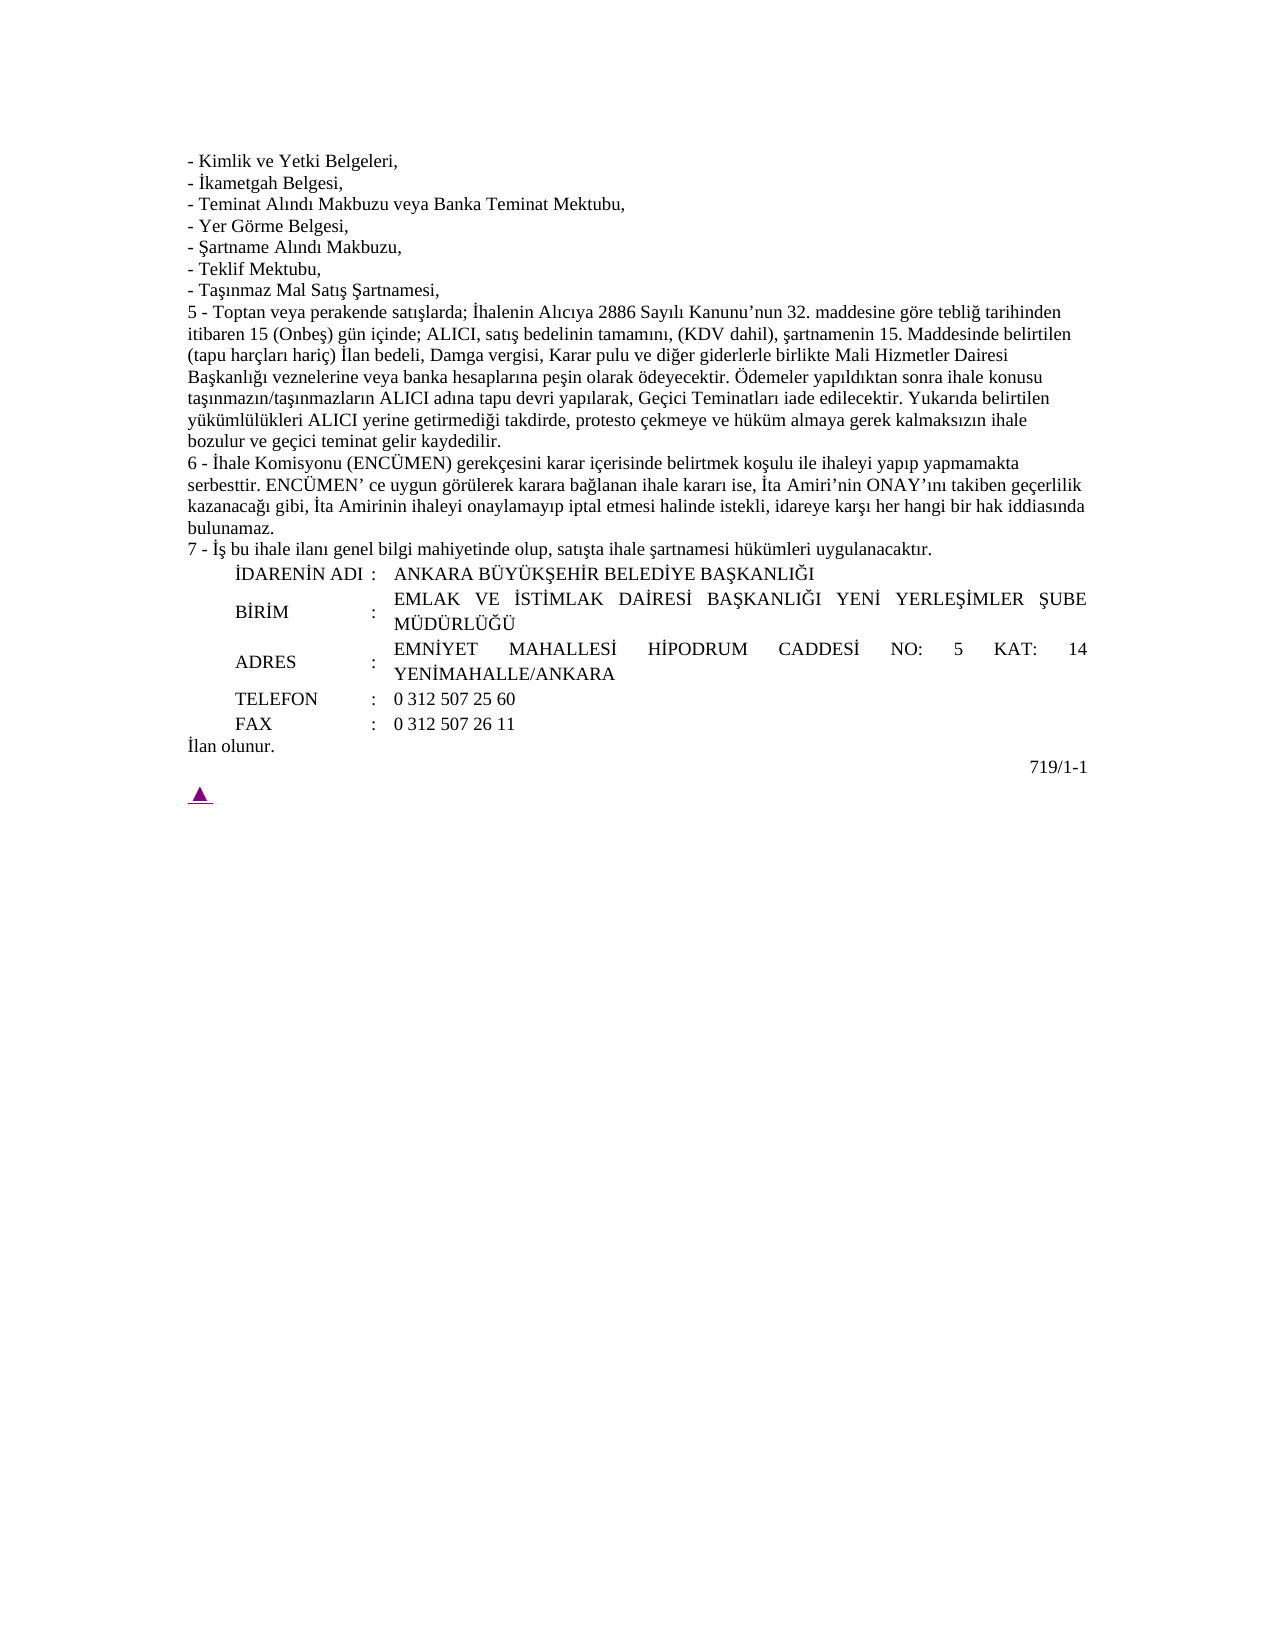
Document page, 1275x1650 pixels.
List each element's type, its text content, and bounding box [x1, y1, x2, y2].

text - Yer Görme Belgesi, [187, 215, 1087, 236]
text - Kimlik ve Yetki Belgeleri, [187, 150, 1087, 172]
text - Teklif Mektubu, [187, 258, 1087, 279]
table_cell : [371, 685, 393, 710]
table_cell : [371, 585, 393, 635]
text ▲ [187, 778, 1087, 807]
table_cell ADRES [188, 635, 371, 685]
table_header ANKARA BÜYÜKŞEHİR BELEDİYE BAŞKANLIĞI [394, 560, 1087, 585]
text - Taşınmaz Mal Satış Şartnamesi, [187, 279, 1087, 301]
table_cell : [371, 635, 393, 685]
text - Şartname Alındı Makbuzu, [187, 236, 1087, 258]
text İlan olunur. [187, 735, 1087, 756]
table_cell : [371, 710, 393, 735]
table_cell BİRİM [188, 585, 371, 635]
table_cell EMNİYET MAHALLESİ HİPODRUM CADDESİ NO: 5 KAT: 14 YENİMAHALLE/ANKARA [394, 635, 1087, 685]
table_header İDARENİN ADI [188, 560, 371, 585]
table_cell 0 312 507 25 60 [394, 685, 1087, 710]
table_cell TELEFON [188, 685, 371, 710]
text - Teminat Alındı Makbuzu veya Banka Teminat Mektubu, [187, 193, 1087, 215]
text - İkametgah Belgesi, [187, 172, 1087, 193]
text 719/1-1 [187, 756, 1087, 778]
table_cell EMLAK VE İSTİMLAK DAİRESİ BAŞKANLIĞI YENİ YERLEŞİMLER ŞUBE MÜDÜRLÜĞÜ [394, 585, 1087, 635]
text 5 - Toptan veya perakende satışlarda; İhalenin Alıcıya 2886 Sayılı Kanunu’nun 32. maddesine göre tebliğ tarihinden itibaren 15 (Onbeş) gün içinde; ALICI, satış bedelinin tamamını, (KDV dahil), şartnamenin 15. Maddesinde belirtilen (tapu harçları hariç) İlan bedeli, Damga vergisi, Karar pulu ve diğer giderlerle birlikte Mali Hizmetler Dairesi Başkanlığı veznelerine veya banka hesaplarına peşin olarak ödeyecektir. Ödemeler yapıldıktan sonra ihale konusu taşınmazın/taşınmazların ALICI adına tapu devri yapılarak, Geçici Teminatları iade edilecektir. Yukarıda belirtilen yükümlülükleri ALICI yerine getirmediği takdirde, protesto çekmeye ve hüküm almaya gerek kalmaksızın ihale bozulur ve geçici teminat gelir kaydedilir. [187, 301, 1087, 452]
text 6 - İhale Komisyonu (ENCÜMEN) gerekçesini karar içerisinde belirtmek koşulu ile ihaleyi yapıp yapmamakta serbesttir. ENCÜMEN’ ce uygun görülerek karara bağlanan ihale kararı ise, İta Amiri’nin ONAY’ını takiben geçerlilik kazanacağı gibi, İta Amirinin ihaleyi onaylamayıp iptal etmesi halinde istekli, idareye karşı her hangi bir hak iddiasında bulunamaz. [187, 452, 1087, 538]
table_cell 0 312 507 26 11 [394, 710, 1087, 735]
table_header : [371, 560, 393, 585]
text 7 - İş bu ihale ilanı genel bilgi mahiyetinde olup, satışta ihale şartnamesi hükümleri uygulanacaktır. [187, 538, 1087, 560]
table_cell FAX [188, 710, 371, 735]
